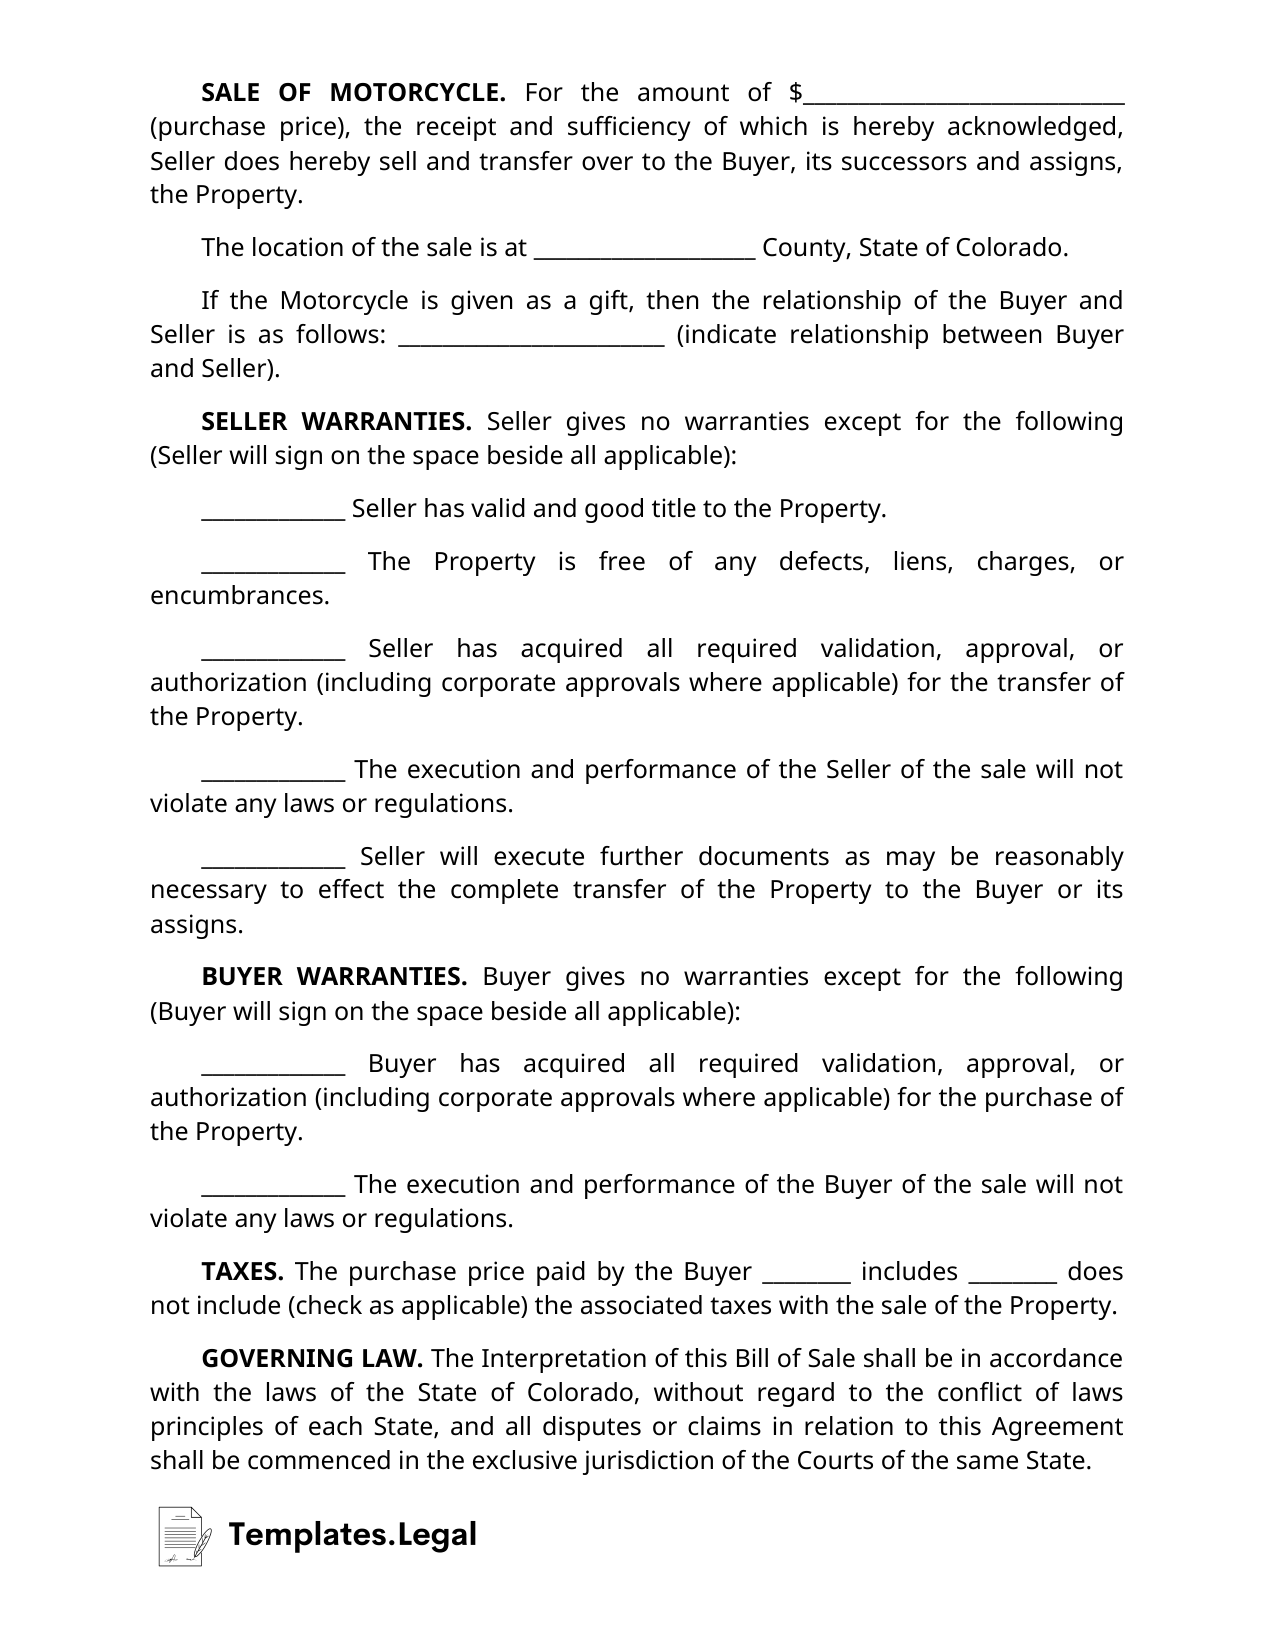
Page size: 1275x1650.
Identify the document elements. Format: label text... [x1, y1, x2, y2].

text _____________ Seller will execute further documents as may be reasonably necessary to effect the complete transfer of the Property to the Buyer or its assigns. [150, 838, 1125, 940]
text _____________ Seller has valid and good title to the Property. [150, 491, 1125, 525]
text The location of the sale is at ____________________ County, State of Colorado. [150, 230, 1125, 264]
text BUYER WARRANTIES. Buyer gives no warranties except for the following (Buyer will sign on the space beside all applicable): [150, 959, 1125, 1027]
text SALE OF MOTORCYCLE. For the amount of $_____________________________ (purchase price), the receipt and sufficiency of which is hereby acknowledged, Seller does hereby sell and transfer over to the Buyer, its successors and assigns, the Property. [150, 75, 1125, 211]
text SELLER WARRANTIES. Seller gives no warranties except for the following (Seller will sign on the space beside all applicable): [150, 404, 1125, 472]
text _____________ Seller has acquired all required validation, approval, or authorization (including corporate approvals where applicable) for the transfer of the Property. [150, 630, 1125, 732]
text TAXES. The purchase price paid by the Buyer ________ includes ________ does not include (check as applicable) the associated taxes with the sale of the Property. [150, 1254, 1125, 1322]
text _____________ The Property is free of any defects, liens, charges, or encumbrances. [150, 543, 1125, 612]
text _____________ Buyer has acquired all required validation, approval, or authorization (including corporate approvals where applicable) for the purchase of the Property. [150, 1046, 1125, 1148]
text _____________ The execution and performance of the Seller of the sale will not violate any laws or regulations. [150, 751, 1125, 819]
text If the Motorcycle is given as a gift, then the relationship of the Buyer and Seller is as follows: ________________________ (indicate relationship between Buyer and Seller). [150, 283, 1125, 385]
text GOVERNING LAW. The Interpretation of this Bill of Sale shall be in accordance with the laws of the State of Colorado, without regard to the conflict of laws principles of each State, and all disputes or claims in relation to this Agreement shall be commenced in the exclusive jurisdiction of the Courts of the same State. [150, 1341, 1125, 1477]
text _____________ The execution and performance of the Buyer of the sale will not violate any laws or regulations. [150, 1167, 1125, 1235]
